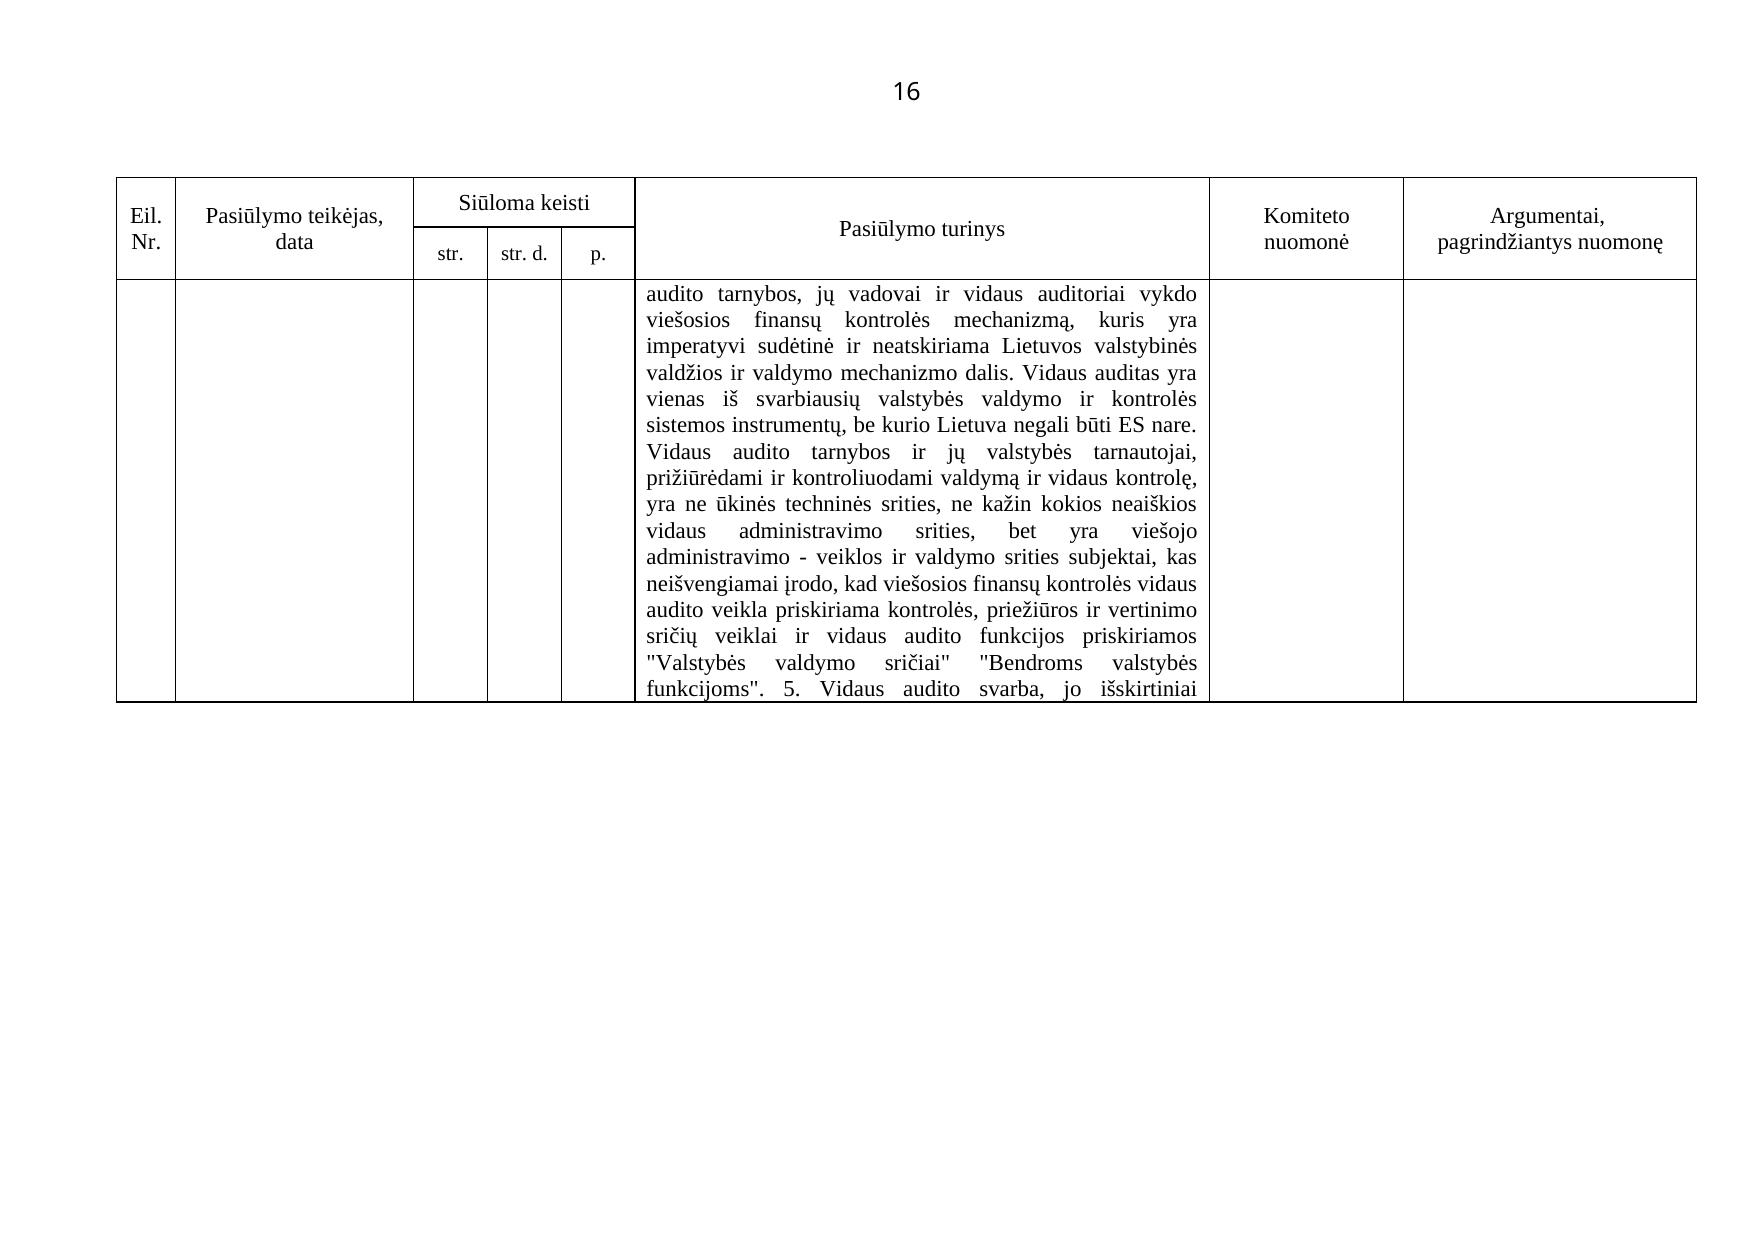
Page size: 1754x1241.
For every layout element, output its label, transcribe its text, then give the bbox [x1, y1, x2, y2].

table_cell audito tarnybos, jų vadovai ir vidaus auditoriai vykdo viešosios finansų kontrolės mechanizmą, kuris yra imperatyvi sudėtinė ir neatskiriama Lietuvos valstybinės valdžios ir valdymo mechanizmo dalis. Vidaus auditas yra vienas iš svarbiausių valstybės valdymo ir kontrolės sistemos instrumentų, be kurio Lietuva negali būti ES nare. Vidaus audito tarnybos ir jų valstybės tarnautojai, prižiūrėdami ir kontroliuodami valdymą ir vidaus kontrolę, yra ne ūkinės techninės srities, ne kažin kokios neaiškios vidaus administravimo srities, bet yra viešojo administravimo - veiklos ir valdymo srities subjektai, kas neišvengiamai įrodo, kad viešosios finansų kontrolės vidaus audito veikla priskiriama kontrolės, priežiūros ir vertinimo sričių veiklai ir vidaus audito funkcijos priskiriamos "Valstybės valdymo sričiai" "Bendroms valstybės funkcijoms". 5. Vidaus audito svarba, jo išskirtiniai [636, 280, 1209, 701]
table_cell [488, 280, 561, 701]
table_cell str. [414, 228, 487, 279]
table_cell [117, 280, 175, 701]
table_cell str. d. [488, 228, 561, 279]
table_header Eil. Nr. [117, 178, 175, 279]
table_cell [1404, 280, 1696, 701]
table_header Komiteto nuomonė [1210, 178, 1403, 279]
table_header Pasiūlymo teikėjas, data [176, 178, 413, 279]
table_cell [1210, 280, 1403, 701]
table_header Siūloma keisti [414, 178, 634, 226]
table_header Pasiūlymo turinys [636, 178, 1209, 279]
table_cell [176, 280, 413, 701]
table_cell [414, 280, 487, 701]
table_cell [562, 280, 634, 701]
table_header Argumentai, pagrindžiantys nuomonę [1404, 178, 1696, 279]
table_cell p. [562, 228, 634, 279]
